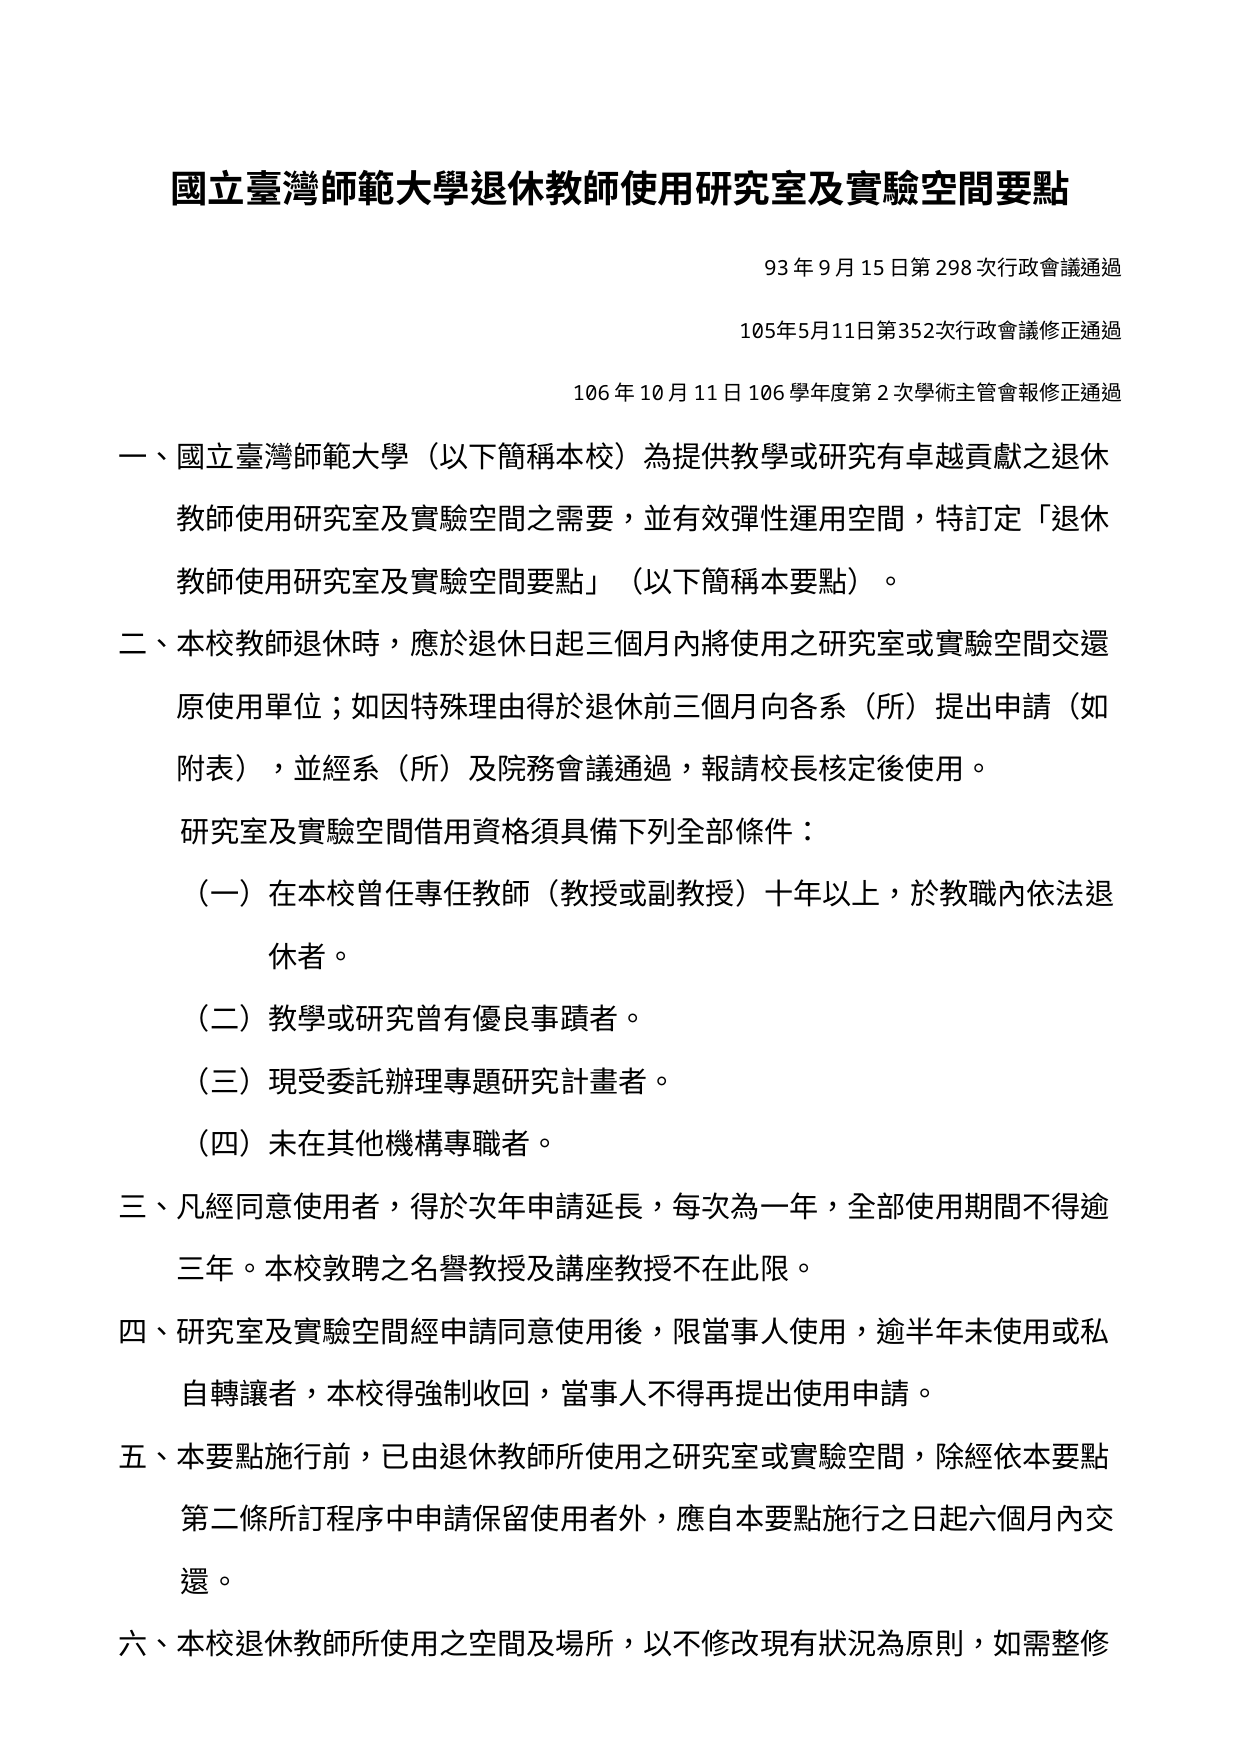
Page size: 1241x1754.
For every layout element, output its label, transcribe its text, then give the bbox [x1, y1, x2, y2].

text 106年10月11日106學年度第2次學術主管會報修正通過 [268, 350, 1122, 413]
text （一）在本校曾任專任教師（教授或副教授）十年以上，於教職內依法退休者。 [181, 850, 1122, 975]
text 研究室及實驗空間借用資格須具備下列全部條件： [181, 788, 1122, 850]
text 五、本要點施行前，已由退休教師所使用之研究室或實驗空間，除經依本要點第二條所訂程序中申請保留使用者外，應自本要點施行之日起六個月內交還。 [118, 1413, 1122, 1600]
text （四）未在其他機構專職者。 [181, 1100, 1122, 1163]
text 一、國立臺灣師範大學（以下簡稱本校）為提供教學或研究有卓越貢獻之退休教師使用研究室及實驗空間之需要，並有效彈性運用空間，特訂定「退休教師使用研究室及實驗空間要點」（以下簡稱本要點）。 [118, 413, 1122, 600]
text 國立臺灣師範大學退休教師使用研究室及實驗空間要點 [118, 144, 1122, 206]
text 四、研究室及實驗空間經申請同意使用後，限當事人使用，逾半年未使用或私自轉讓者，本校得強制收回，當事人不得再提出使用申請。 [118, 1288, 1122, 1413]
text 105年5月11日第352次行政會議修正通過 [118, 288, 1122, 350]
text 93年9月15日第298次行政會議通過 [268, 225, 1122, 288]
text （二）教學或研究曾有優良事蹟者。 [181, 975, 1122, 1038]
text 六、本校退休教師所使用之空間及場所，以不修改現有狀況為原則，如需整修 [118, 1600, 1122, 1663]
text 二、本校教師退休時，應於退休日起三個月內將使用之研究室或實驗空間交還原使用單位；如因特殊理由得於退休前三個月向各系（所）提出申請（如附表），並經系（所）及院務會議通過，報請校長核定後使用。 [118, 600, 1122, 788]
text 三、凡經同意使用者，得於次年申請延長，每次為一年，全部使用期間不得逾三年。本校敦聘之名譽教授及講座教授不在此限。 [118, 1163, 1122, 1288]
text （三）現受委託辦理專題研究計畫者。 [181, 1038, 1122, 1100]
